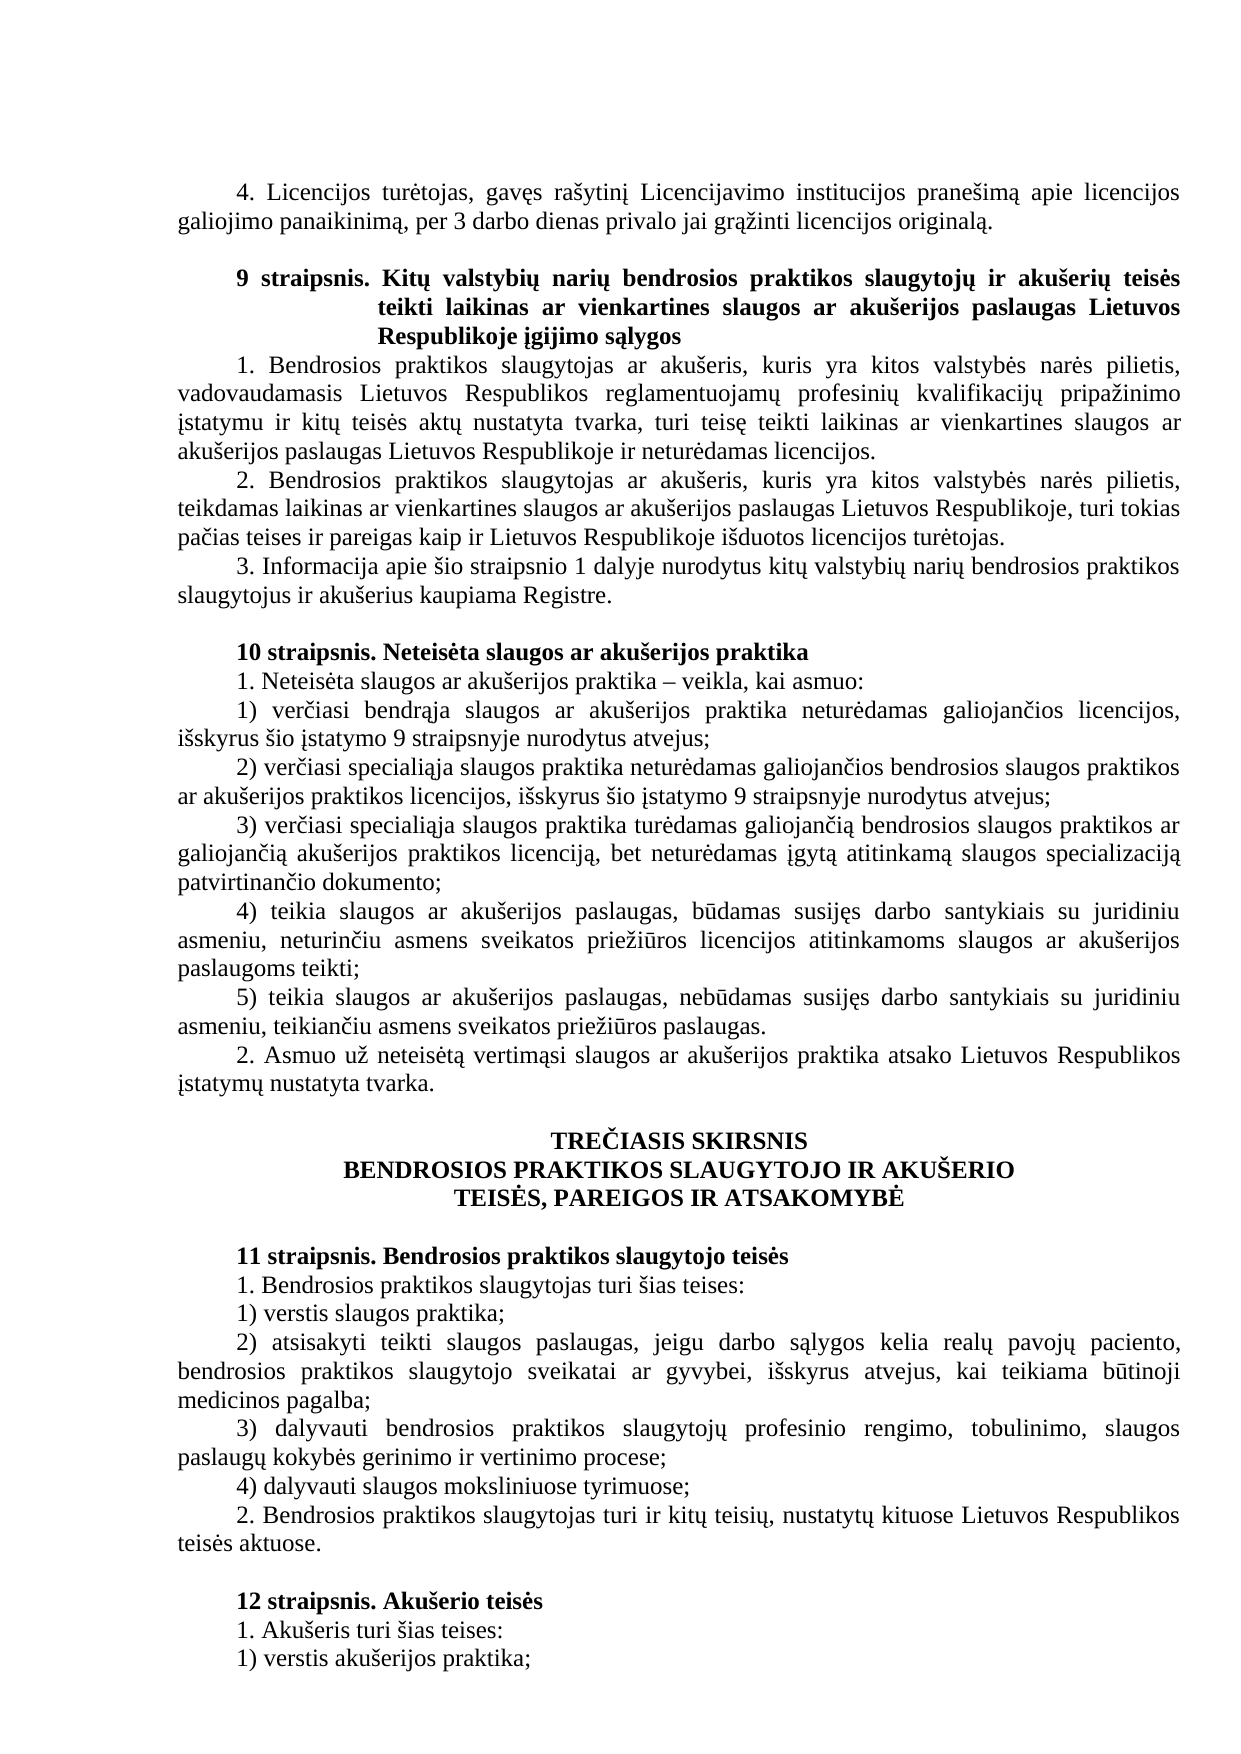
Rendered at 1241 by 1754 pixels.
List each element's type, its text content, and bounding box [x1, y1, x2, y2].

text 2. Bendrosios praktikos slaugytojas turi ir kitų teisių, nustatytų kituose Lietuvos Respublikos teisės aktuose. [177, 1500, 1181, 1557]
text 11 straipsnis. Bendrosios praktikos slaugytojo teisės [177, 1241, 1181, 1270]
text 1) verčiasi bendrąja slaugos ar akušerijos praktika neturėdamas galiojančios licencijos, išskyrus šio įstatymo 9 straipsnyje nurodytus atvejus; [177, 695, 1181, 752]
text 9 straipsnis. Kitų valstybių narių bendrosios praktikos slaugytojų ir akušerių teisės teikti laikinas ar vienkartines slaugos ar akušerijos paslaugas Lietuvos Respublikoje įgijimo sąlygos [236, 263, 1181, 350]
text 2) atsisakyti teikti slaugos paslaugas, jeigu darbo sąlygos kelia realų pavojų paciento, bendrosios praktikos slaugytojo sveikatai ar gyvybei, išskyrus atvejus, kai teikiama būtinoji medicinos pagalba; [177, 1327, 1181, 1413]
text 12 straipsnis. Akušerio teisės [177, 1586, 1181, 1615]
text BENDROSIOS PRAKTIKOS SLAUGYTOJO IR AKUŠERIO [177, 1155, 1181, 1183]
text 1. Bendrosios praktikos slaugytojas ar akušeris, kuris yra kitos valstybės narės pilietis, vadovaudamasis Lietuvos Respublikos reglamentuojamų profesinių kvalifikacijų pripažinimo įstatymu ir kitų teisės aktų nustatyta tvarka, turi teisę teikti laikinas ar vienkartines slaugos ar akušerijos paslaugas Lietuvos Respublikoje ir neturėdamas licencijos. [177, 350, 1181, 465]
text 2) verčiasi specialiąja slaugos praktika neturėdamas galiojančios bendrosios slaugos praktikos ar akušerijos praktikos licencijos, išskyrus šio įstatymo 9 straipsnyje nurodytus atvejus; [177, 752, 1181, 810]
text 10 straipsnis. Neteisėta slaugos ar akušerijos praktika [177, 637, 1181, 666]
text 3) dalyvauti bendrosios praktikos slaugytojų profesinio rengimo, tobulinimo, slaugos paslaugų kokybės gerinimo ir vertinimo procese; [177, 1413, 1181, 1471]
text 1. Neteisėta slaugos ar akušerijos praktika – veikla, kai asmuo: [177, 666, 1181, 695]
text 1) verstis slaugos praktika; [177, 1298, 1181, 1327]
text 1) verstis akušerijos praktika; [177, 1643, 1181, 1672]
text 4) teikia slaugos ar akušerijos paslaugas, būdamas susijęs darbo santykiais su juridiniu asmeniu, neturinčiu asmens sveikatos priežiūros licencijos atitinkamoms slaugos ar akušerijos paslaugoms teikti; [177, 896, 1181, 982]
text 1. Bendrosios praktikos slaugytojas turi šias teises: [177, 1270, 1181, 1298]
text 1. Akušeris turi šias teises: [177, 1615, 1181, 1643]
text 3) verčiasi specialiąja slaugos praktika turėdamas galiojančią bendrosios slaugos praktikos ar galiojančią akušerijos praktikos licenciją, bet neturėdamas įgytą atitinkamą slaugos specializaciją patvirtinančio dokumento; [177, 810, 1181, 896]
text 4. Licencijos turėtojas, gavęs rašytinį Licencijavimo institucijos pranešimą apie licencijos galiojimo panaikinimą, per 3 darbo dienas privalo jai grąžinti licencijos originalą. [177, 177, 1181, 235]
text 2. Asmuo už neteisėtą vertimąsi slaugos ar akušerijos praktika atsako Lietuvos Respublikos įstatymų nustatyta tvarka. [177, 1040, 1181, 1097]
text TREČIASIS SKIRSNIS [177, 1126, 1181, 1155]
text 5) teikia slaugos ar akušerijos paslaugas, nebūdamas susijęs darbo santykiais su juridiniu asmeniu, teikiančiu asmens sveikatos priežiūros paslaugas. [177, 982, 1181, 1040]
text 2. Bendrosios praktikos slaugytojas ar akušeris, kuris yra kitos valstybės narės pilietis, teikdamas laikinas ar vienkartines slaugos ar akušerijos paslaugas Lietuvos Respublikoje, turi tokias pačias teises ir pareigas kaip ir Lietuvos Respublikoje išduotos licencijos turėtojas. [177, 465, 1181, 551]
text 3. Informacija apie šio straipsnio 1 dalyje nurodytus kitų valstybių narių bendrosios praktikos slaugytojus ir akušerius kaupiama Registre. [177, 551, 1181, 608]
text 4) dalyvauti slaugos moksliniuose tyrimuose; [177, 1471, 1181, 1500]
text TEISĖS, PAREIGOS IR ATSAKOMYBĖ [177, 1183, 1181, 1212]
